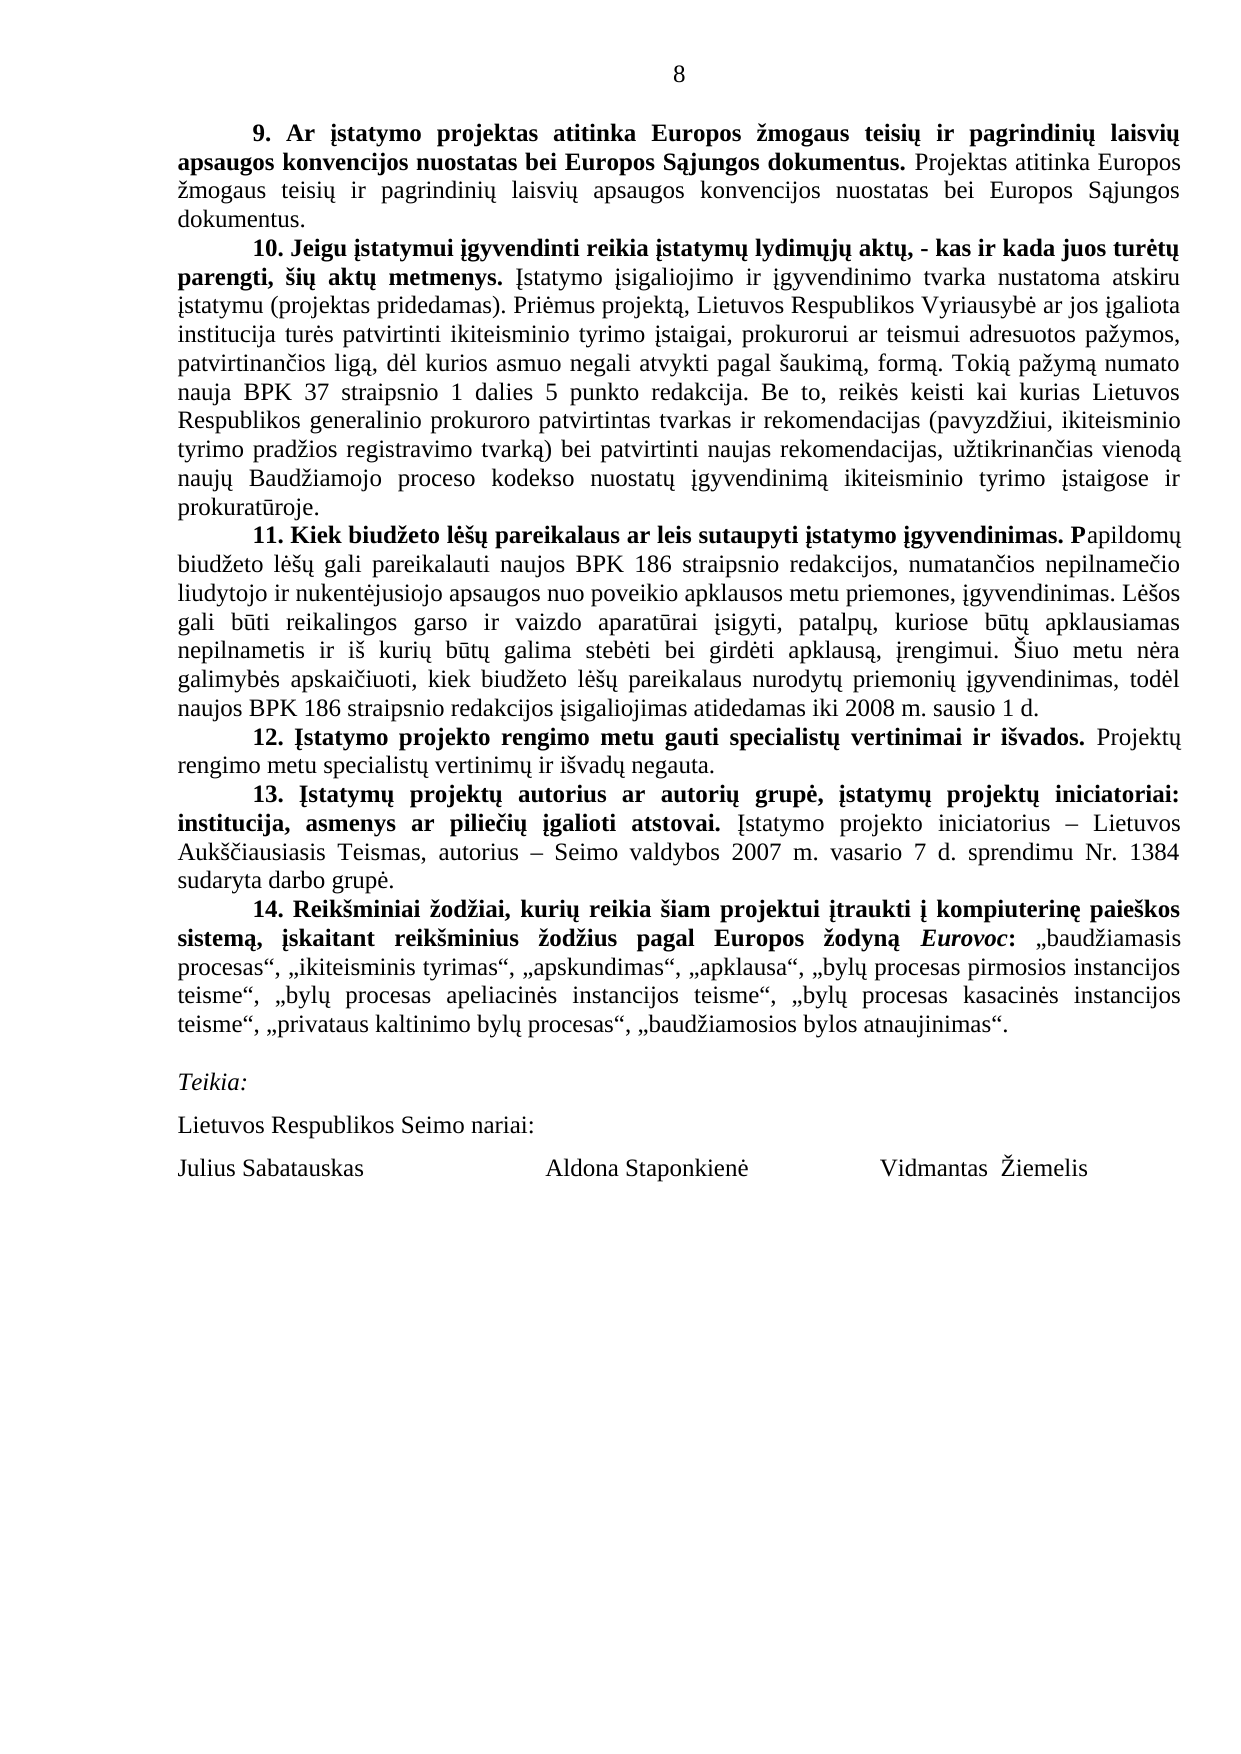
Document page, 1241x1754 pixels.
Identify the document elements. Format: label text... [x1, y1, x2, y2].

text 12. Įstatymo projekto rengimo metu gauti specialistų vertinimai ir išvados. Projektų rengimo metu specialistų vertinimų ir išvadų negauta. [177, 722, 1181, 779]
text 13. Įstatymų projektų autorius ar autorių grupė, įstatymų projektų iniciatoriai: institucija, asmenys ar piliečių įgalioti atstovai. Įstatymo projekto iniciatorius – Lietuvos Aukščiausiasis Teismas, autorius – Seimo valdybos 2007 m. vasario 7 d. sprendimu Nr. 1384 sudaryta darbo grupė. [177, 779, 1181, 894]
text 9. Ar įstatymo projektas atitinka Europos žmogaus teisių ir pagrindinių laisvių apsaugos konvencijos nuostatas bei Europos Sąjungos dokumentus. Projektas atitinka Europos žmogaus teisių ir pagrindinių laisvių apsaugos konvencijos nuostatas bei Europos Sąjungos dokumentus. [177, 118, 1181, 233]
text Lietuvos Respublikos Seimo nariai: [177, 1110, 1181, 1139]
text 10. Jeigu įstatymui įgyvendinti reikia įstatymų lydimųjų aktų, - kas ir kada juos turėtų parengti, šių aktų metmenys. Įstatymo įsigaliojimo ir įgyvendinimo tvarka nustatoma atskiru įstatymu (projektas pridedamas). Priėmus projektą, Lietuvos Respublikos Vyriausybė ar jos įgaliota institucija turės patvirtinti ikiteisminio tyrimo įstaigai, prokurorui ar teismui adresuotos pažymos, patvirtinančios ligą, dėl kurios asmuo negali atvykti pagal šaukimą, formą. Tokią pažymą numato nauja BPK 37 straipsnio 1 dalies 5 punkto redakcija. Be to, reikės keisti kai kurias Lietuvos Respublikos generalinio prokuroro patvirtintas tvarkas ir rekomendacijas (pavyzdžiui, ikiteisminio tyrimo pradžios registravimo tvarką) bei patvirtinti naujas rekomendacijas, užtikrinančias vienodą naujų Baudžiamojo proceso kodekso nuostatų įgyvendinimą ikiteisminio tyrimo įstaigose ir prokuratūroje. [177, 233, 1181, 521]
text Julius Sabatauskas Aldona Staponkienė Vidmantas Žiemelis [177, 1153, 1181, 1182]
text 14. Reikšminiai žodžiai, kurių reikia šiam projektui įtraukti į kompiuterinę paieškos sistemą, įskaitant reikšminius žodžius pagal Europos žodyną Eurovoc: „baudžiamasis procesas“, „ikiteisminis tyrimas“, „apskundimas“, „apklausa“, „bylų procesas pirmosios instancijos teisme“, „bylų procesas apeliacinės instancijos teisme“, „bylų procesas kasacinės instancijos teisme“, „privataus kaltinimo bylų procesas“, „baudžiamosios bylos atnaujinimas“. [177, 894, 1181, 1038]
text Teikia: [177, 1067, 1181, 1096]
text 11. Kiek biudžeto lėšų pareikalaus ar leis sutaupyti įstatymo įgyvendinimas. Papildomų biudžeto lėšų gali pareikalauti naujos BPK 186 straipsnio redakcijos, numatančios nepilnamečio liudytojo ir nukentėjusiojo apsaugos nuo poveikio apklausos metu priemones, įgyvendinimas. Lėšos gali būti reikalingos garso ir vaizdo aparatūrai įsigyti, patalpų, kuriose būtų apklausiamas nepilnametis ir iš kurių būtų galima stebėti bei girdėti apklausą, įrengimui. Šiuo metu nėra galimybės apskaičiuoti, kiek biudžeto lėšų pareikalaus nurodytų priemonių įgyvendinimas, todėl naujos BPK 186 straipsnio redakcijos įsigaliojimas atidedamas iki 2008 m. sausio 1 d. [177, 521, 1181, 722]
